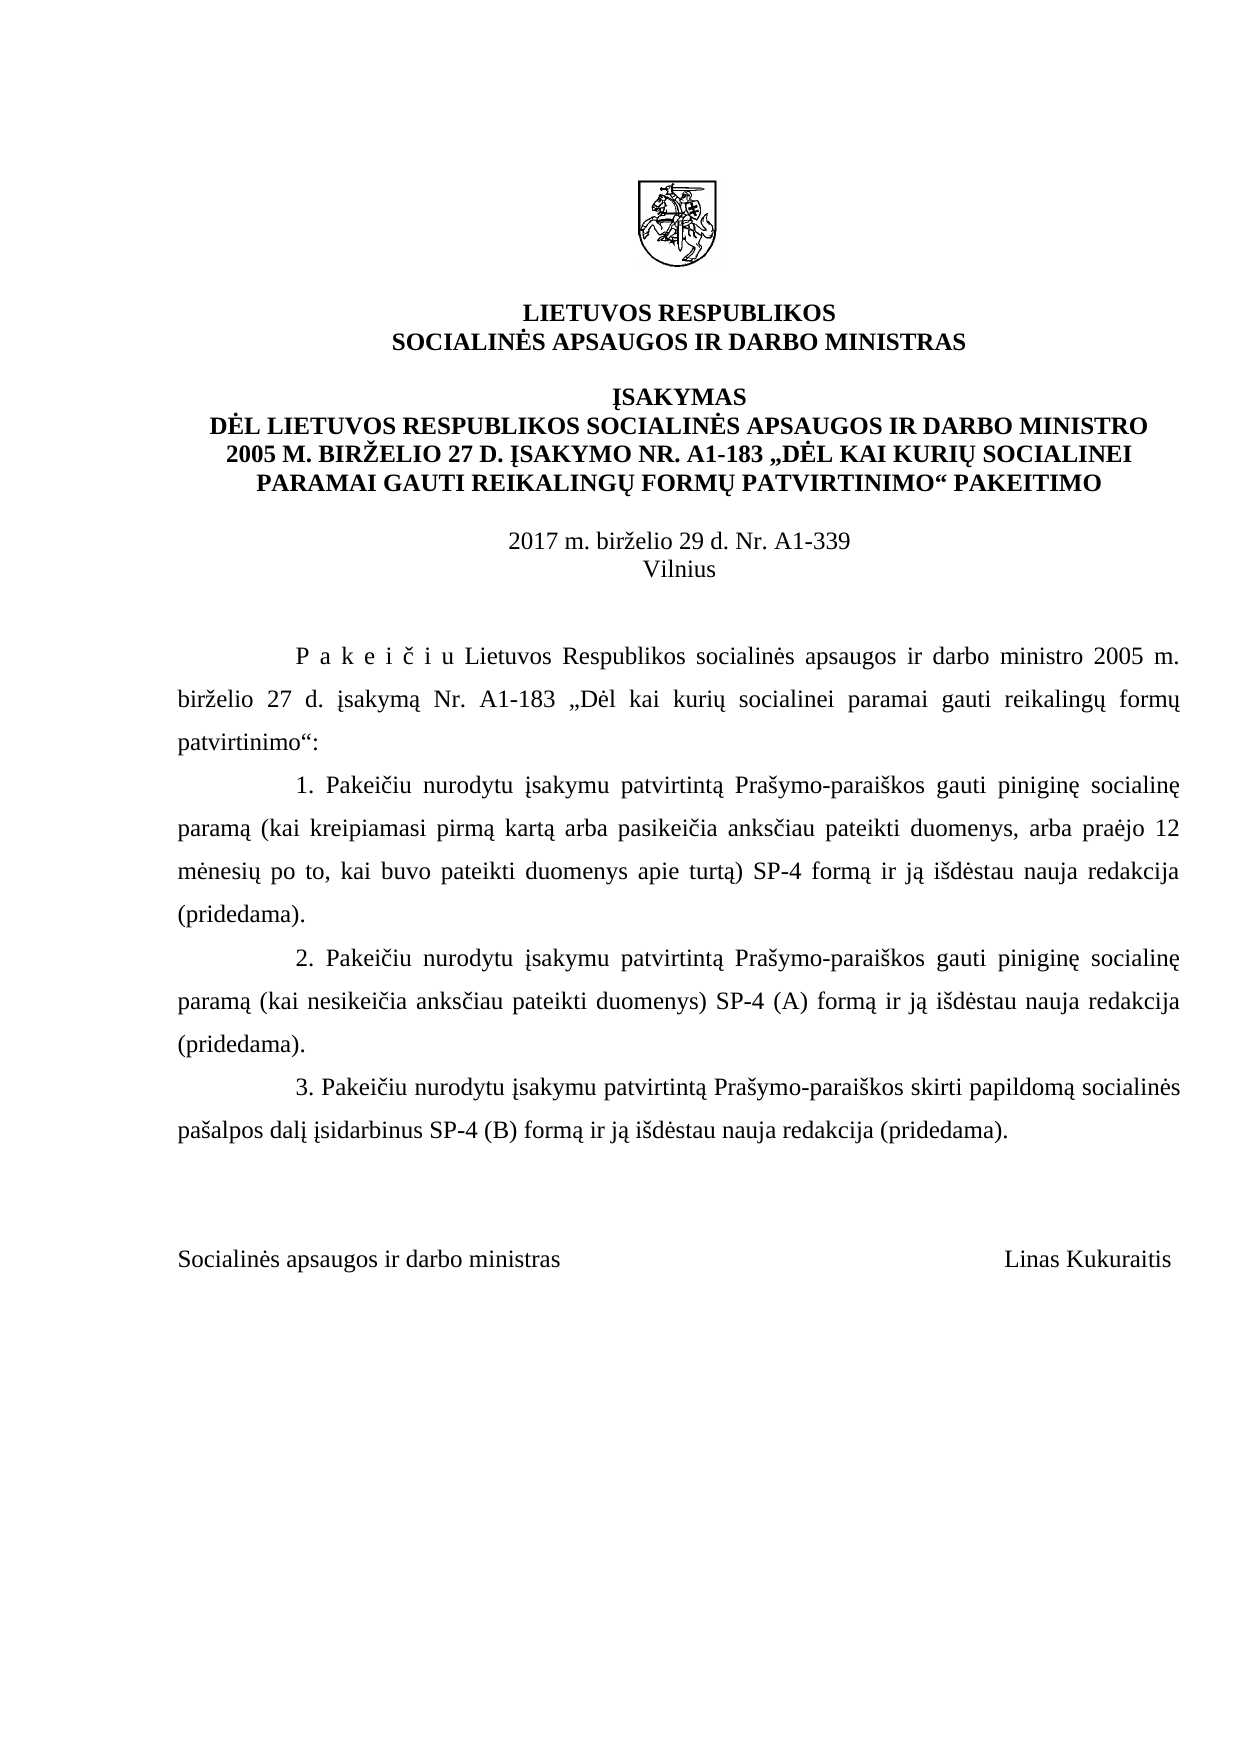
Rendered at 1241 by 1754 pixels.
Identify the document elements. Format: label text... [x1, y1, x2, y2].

text P a k e i č i u Lietuvos Respublikos socialinės apsaugos ir darbo ministro 2005 m. birželio 27 d. įsakymą Nr. A1-183 „Dėl kai kurių socialinei paramai gauti reikalingų formų patvirtinimo“: [177, 641, 1181, 756]
text 2005 M. BIRŽELIO 27 D. ĮSAKYMO NR. A1-183 „DĖL KAI KURIŲ SOCIALINEI PARAMAI GAUTI REIKALINGŲ FORMŲ PATVIRTINIMO“ PAKEITIMO [177, 439, 1181, 497]
text Socialinės apsaugos ir darbo ministras Linas Kukuraitis [177, 1244, 1181, 1273]
text Vilnius [177, 554, 1181, 583]
text DĖL LIETUVOS RESPUBLIKOS SOCIALINĖS APSAUGOS IR DARBO MINISTRO [177, 411, 1181, 439]
text 2017 m. birželio 29 d. Nr. A1-339 [177, 526, 1181, 554]
text ĮSAKYMAS [177, 382, 1181, 411]
text 3. Pakeičiu nurodytu įsakymu patvirtintą Prašymo-paraiškos skirti papildomą socialinės pašalpos dalį įsidarbinus SP-4 (B) formą ir ją išdėstau nauja redakcija (pridedama). [177, 1072, 1181, 1144]
text 1. Pakeičiu nurodytu įsakymu patvirtintą Prašymo-paraiškos gauti piniginę socialinę paramą (kai kreipiamasi pirmą kartą arba pasikeičia anksčiau pateikti duomenys, arba praėjo 12 mėnesių po to, kai buvo pateikti duomenys apie turtą) SP-4 formą ir ją išdėstau nauja redakcija (pridedama). [177, 770, 1181, 928]
text SOCIALINĖS APSAUGOS IR DARBO MINISTRAS [177, 327, 1181, 356]
text LIETUVOS RESPUBLIKOS [177, 298, 1181, 327]
text 2. Pakeičiu nurodytu įsakymu patvirtintą Prašymo-paraiškos gauti piniginę socialinę paramą (kai nesikeičia anksčiau pateikti duomenys) SP-4 (A) formą ir ją išdėstau nauja redakcija (pridedama). [177, 943, 1181, 1058]
